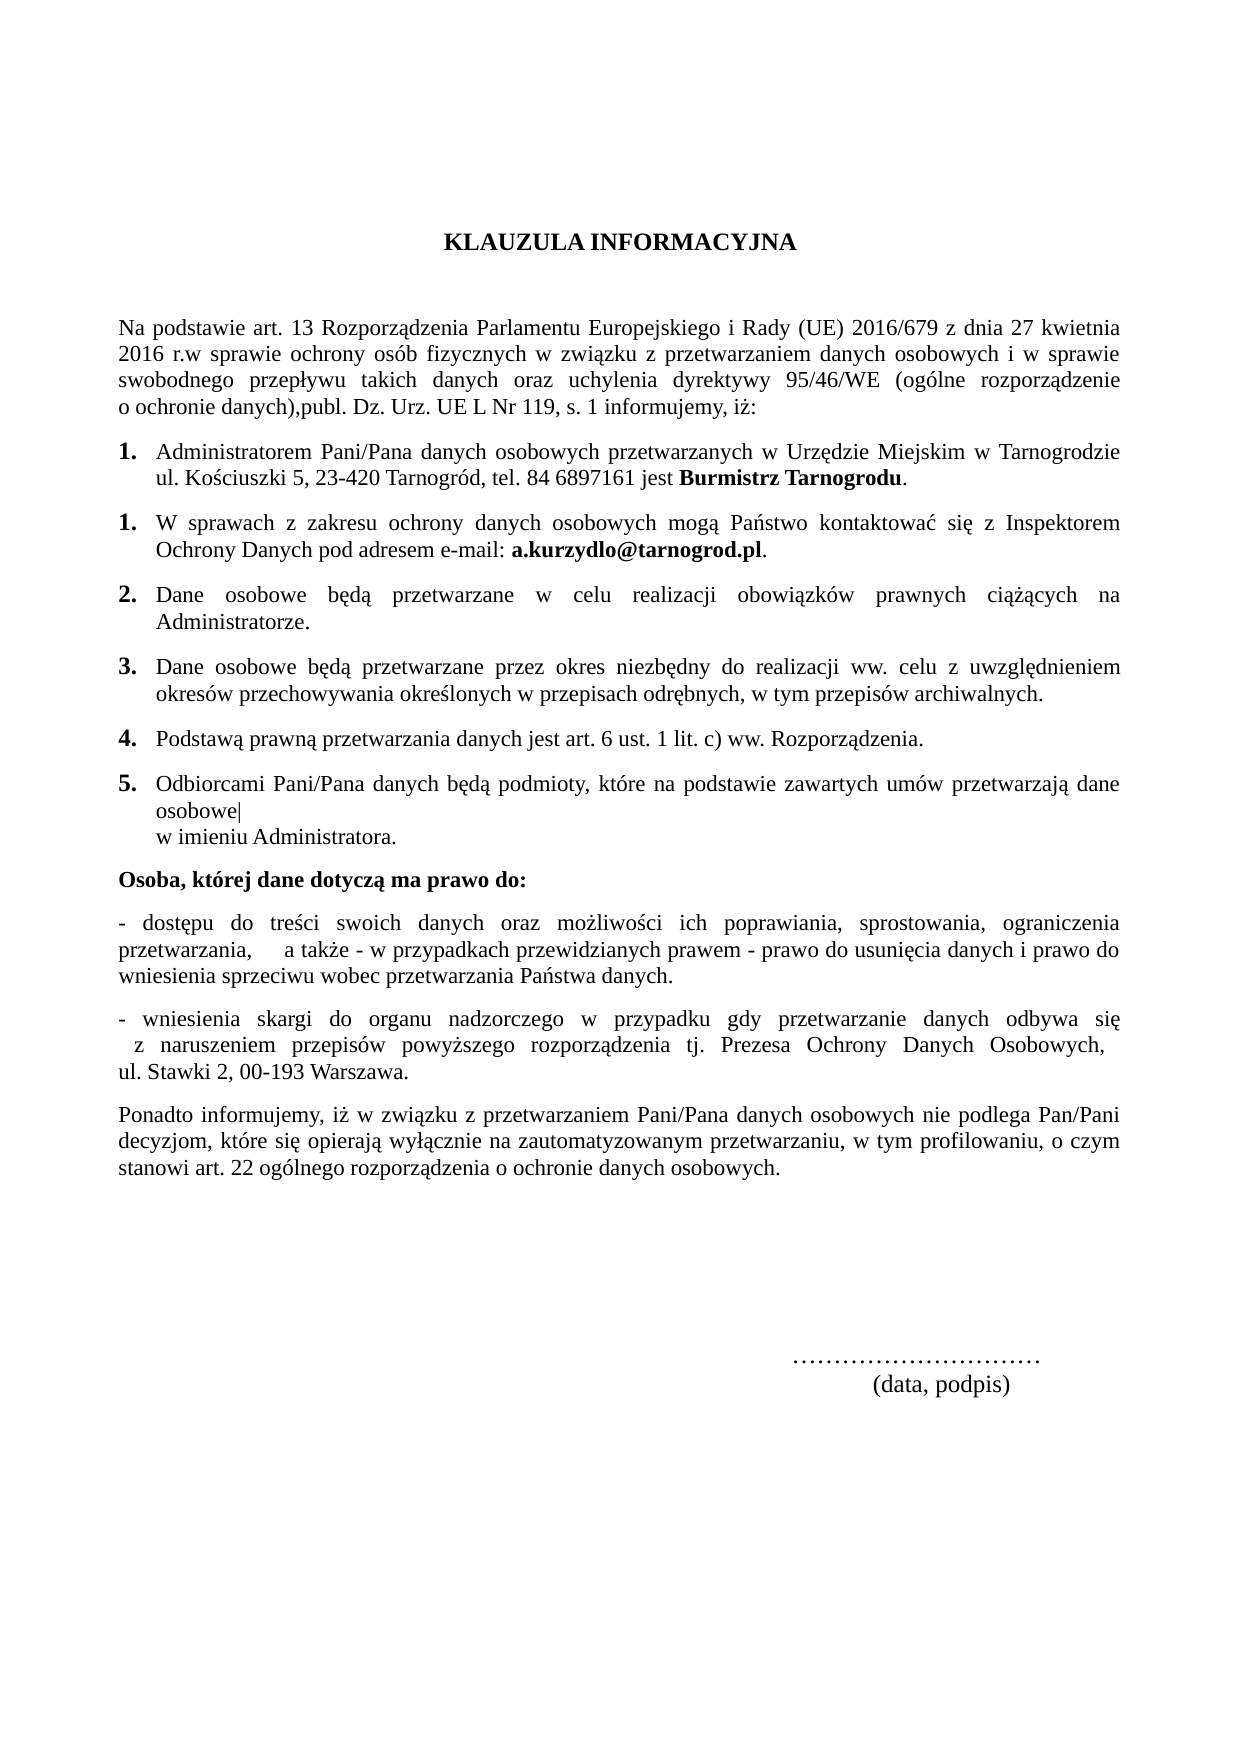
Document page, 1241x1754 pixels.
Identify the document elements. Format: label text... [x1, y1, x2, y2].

list Dane osobowe będą przetwarzane przez okres niezbędny do realizacji ww. celu z uwzględnieniem okresów przechowywania określonych w przepisach odrębnych, w tym przepisów archiwalnych. [118, 651, 1122, 706]
text (data, podpis) [118, 1369, 1122, 1398]
text ………………………… [118, 1340, 1122, 1369]
list Odbiorcami Pani/Pana danych będą podmioty, które na podstawie zawartych umów przetwarzają dane osobowe| w imieniu Administratora. [118, 768, 1122, 850]
text Na podstawie art. 13 Rozporządzenia Parlamentu Europejskiego i Rady (UE) 2016/679 z dnia 27 kwietnia 2016 r.w sprawie ochrony osób fizycznych w związku z przetwarzaniem danych osobowych i w sprawie swobodnego przepływu takich danych oraz uchylenia dyrektywy 95/46/WE (ogólne rozporządzenie o ochronie danych),publ. Dz. Urz. UE L Nr 119, s. 1 informujemy, iż: [118, 314, 1122, 419]
text - wniesienia skargi do organu nadzorczego w przypadku gdy przetwarzanie danych odbywa się z naruszeniem przepisów powyższego rozporządzenia tj. Prezesa Ochrony Danych Osobowych, ul. Stawki 2, 00-193 Warszawa. [118, 1005, 1122, 1084]
text Osoba, której dane dotyczą ma prawo do: [118, 866, 1122, 893]
list W sprawach z zakresu ochrony danych osobowych mogą Państwo kontaktować się z Inspektorem Ochrony Danych pod adresem e-mail: a.kurzydlo@tarnogrod.pl. [118, 507, 1122, 563]
list Podstawą prawną przetwarzania danych jest art. 6 ust. 1 lit. c) ww. Rozporządzenia. [118, 723, 1122, 752]
text - dostępu do treści swoich danych oraz możliwości ich poprawiania, sprostowania, ograniczenia przetwarzania, a także - w przypadkach przewidzianych prawem - prawo do usunięcia danych i prawo do wniesienia sprzeciwu wobec przetwarzania Państwa danych. [118, 909, 1122, 988]
text KLAUZULA INFORMACYJNA [118, 227, 1122, 256]
text Ponadto informujemy, iż w związku z przetwarzaniem Pani/Pana danych osobowych nie podlega Pan/Pani decyzjom, które się opierają wyłącznie na zautomatyzowanym przetwarzaniu, w tym profilowaniu, o czym stanowi art. 22 ogólnego rozporządzenia o ochronie danych osobowych. [118, 1101, 1122, 1180]
list Dane osobowe będą przetwarzane w celu realizacji obowiązków prawnych ciążących na Administratorze. [118, 579, 1122, 634]
list Administratorem Pani/Pana danych osobowych przetwarzanych w Urzędzie Miejskim w Tarnogrodzie ul. Kościuszki 5, 23-420 Tarnogród, tel. 84 6897161 jest Burmistrz Tarnogrodu. [118, 436, 1122, 491]
